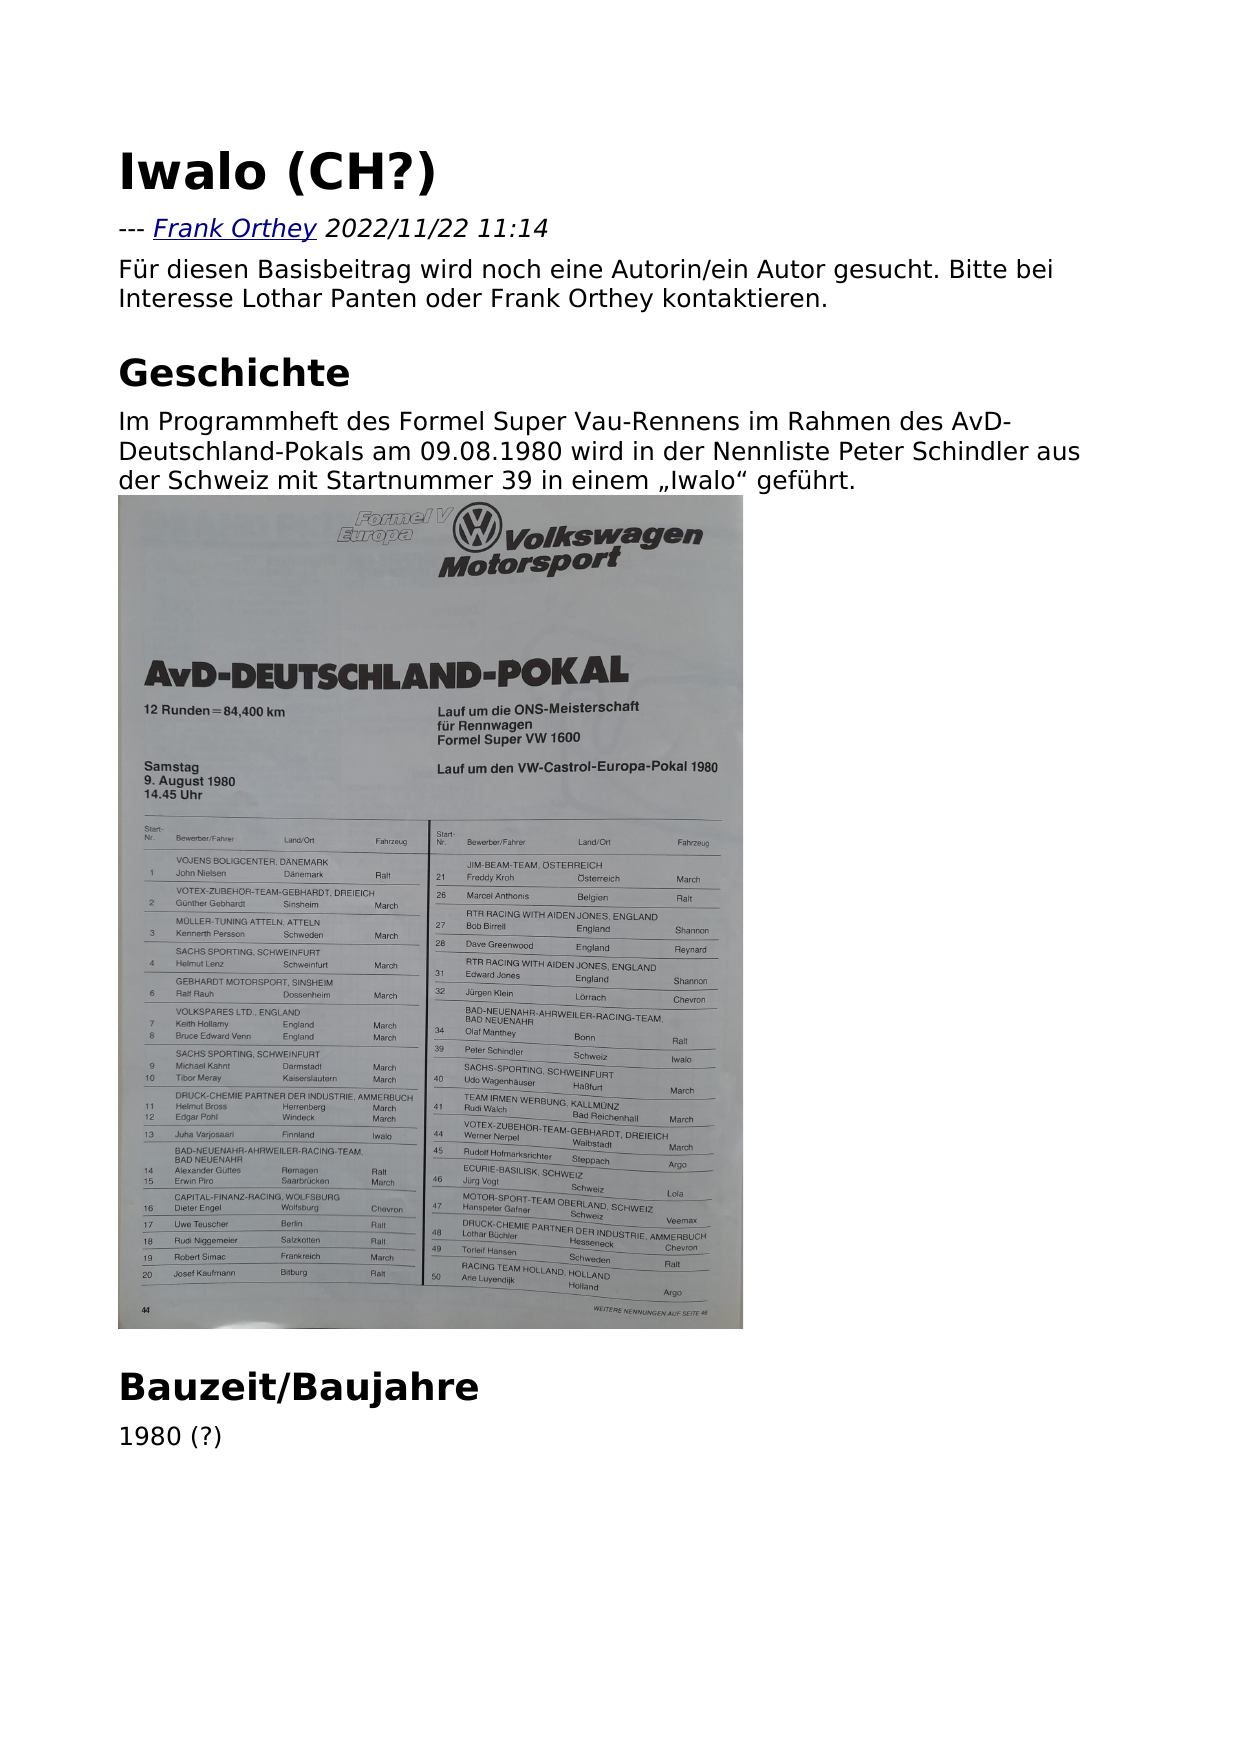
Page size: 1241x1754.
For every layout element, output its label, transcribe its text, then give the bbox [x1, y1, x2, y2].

subtitle Bauzeit/Baujahre [118, 1366, 1122, 1409]
text 1980 (?) [118, 1422, 1122, 1451]
subtitle Geschichte [118, 351, 1122, 395]
picture [118, 495, 744, 1329]
text Für diesen Basisbeitrag wird noch eine Autorin/ein Autor gesucht. Bitte bei Interesse Lothar Panten oder Frank Orthey kontaktieren. [118, 256, 1122, 314]
subtitle Iwalo (CH?) [118, 143, 1122, 201]
text Im Programmheft des Formel Super Vau-Rennens im Rahmen des AvD-Deutschland-Pokals am 09.08.1980 wird in der Nennliste Peter Schindler aus der Schweiz mit Startnummer 39 in einem „Iwalo“ geführt. [118, 407, 1122, 1328]
text --- Frank Orthey 2022/11/22 11:14 [118, 214, 1122, 243]
